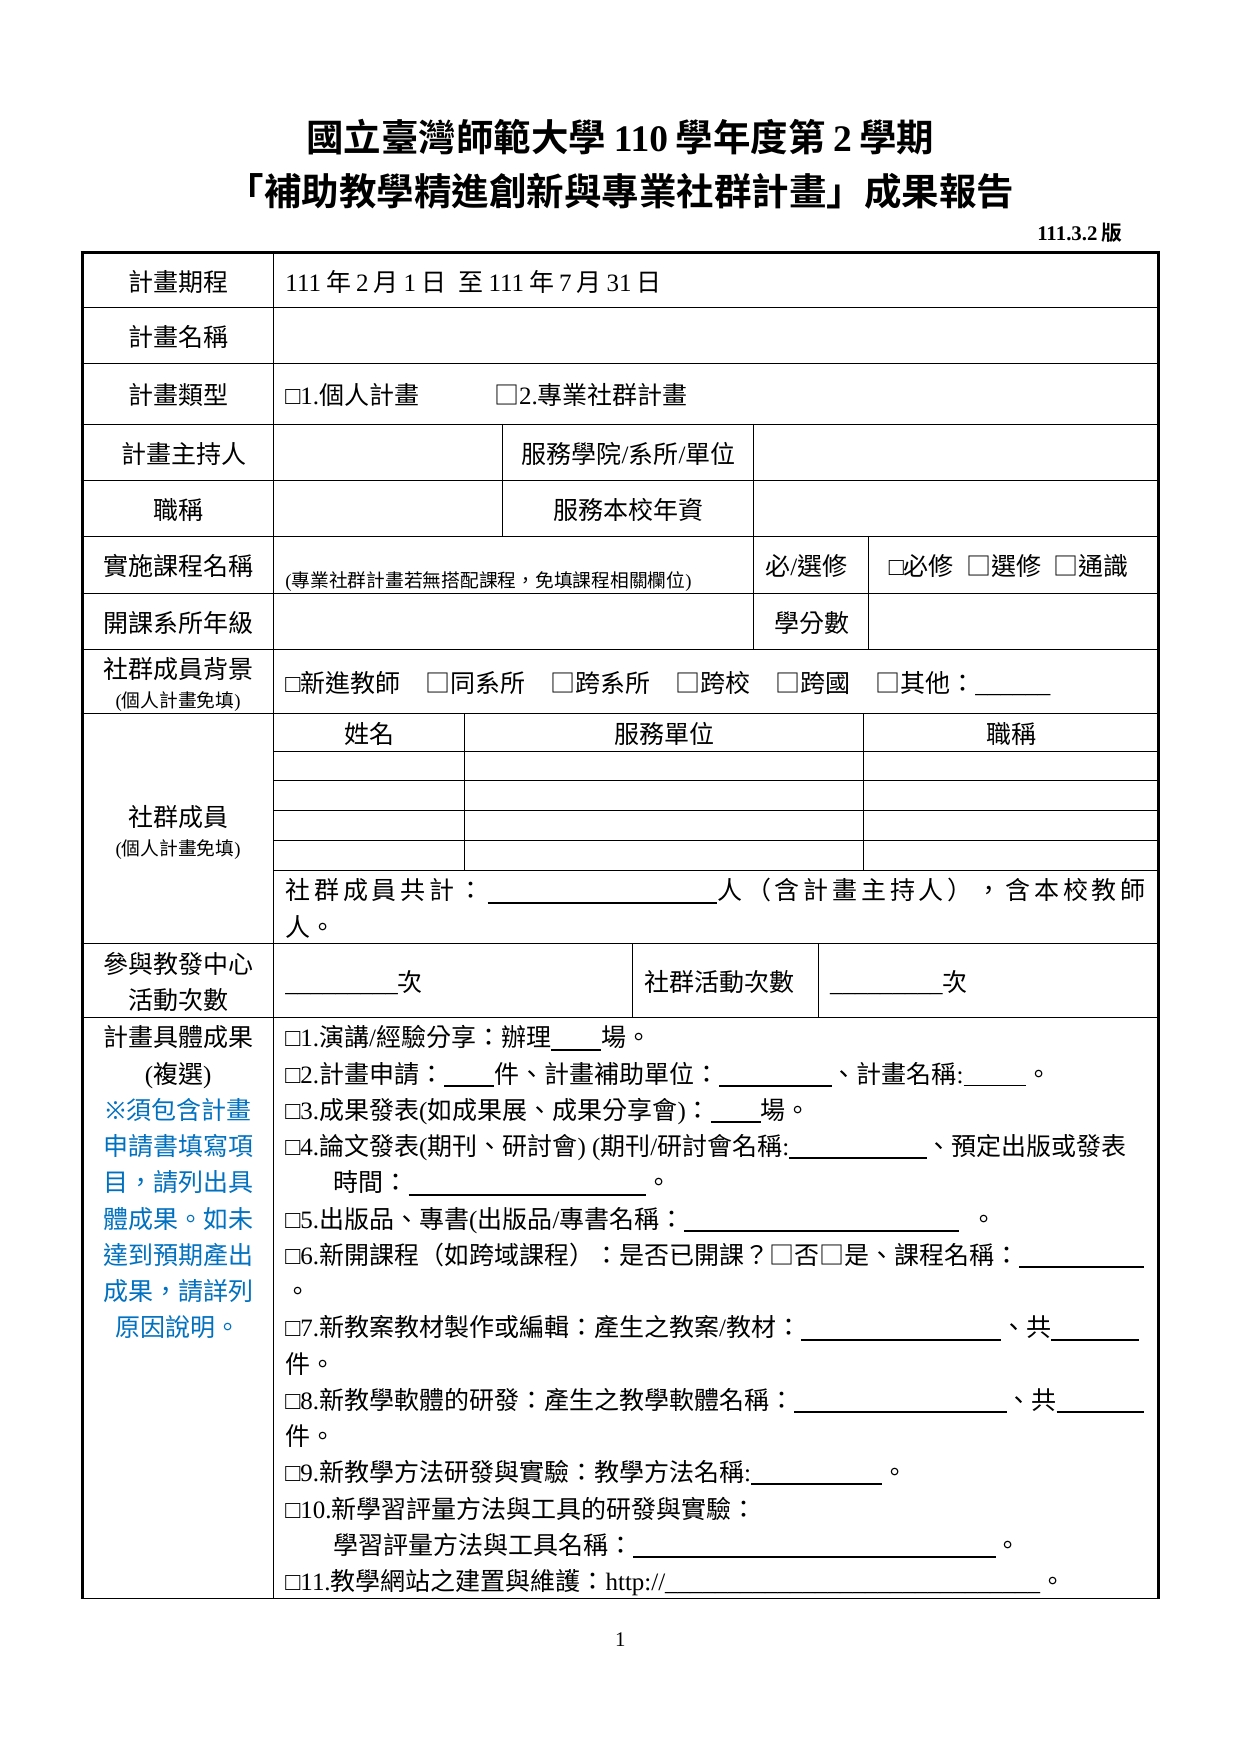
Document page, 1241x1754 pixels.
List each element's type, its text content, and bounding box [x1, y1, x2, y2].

table_header 111年2月1日 至111年7月31日 [274, 254, 1157, 307]
table_cell 社群活動次數 [633, 944, 818, 1017]
table_cell [864, 781, 1157, 810]
table_cell 服務單位 [465, 714, 863, 751]
table_cell 職稱 [84, 481, 273, 536]
table_cell □1.演講/經驗分享：辦理 場。 □2.計畫申請： 件、計畫補助單位： 、計畫名稱: 。 □3.成果發表(如成果展、成果分享會)： 場。 □4.論文發表(期刊、研討會) (期刊/研討會名稱: 、預定出版或發表時間： 。 □5.出版品、專書(出版品/專書名稱： 。 □6.新開課程（如跨域課程）：是否已開課？□否□是、課程名稱： 。 □7.新教案教材製作或編輯：產生之教案/教材： 、共 件。 □8.新教學軟體的研發：產生之教學軟體名稱： 、共 件。 □9.新教學方法研發與實驗：教學方法名稱: 。 □10.新學習評量方法與工具的研發與實驗： 學習評量方法與工具名稱： 。 □11.教學網站之建置與維護：http://______________________________。 [274, 1018, 1157, 1598]
table_cell (專業社群計畫若無搭配課程，免填課程相關欄位) [274, 537, 753, 593]
table_cell □必修 □選修 □通識 [869, 537, 1157, 593]
table_cell [274, 594, 753, 649]
table_cell 計畫名稱 [84, 308, 273, 363]
table_cell _________次 [274, 944, 632, 1017]
table_cell 社群成員 (個人計畫免填) [84, 714, 273, 943]
table_cell 職稱 [864, 714, 1157, 751]
table_cell [274, 752, 464, 780]
table_cell [465, 841, 863, 870]
table_cell 學分數 [754, 594, 868, 649]
table_cell [274, 781, 464, 810]
table_header 計畫期程 [84, 254, 273, 307]
table_cell [274, 425, 502, 480]
table_cell [274, 811, 464, 840]
table_cell 計畫具體成果 (複選) ※須包含計畫申請書填寫項目，請列出具體成果。如未達到預期產出成果，請詳列原因說明。 [84, 1018, 273, 1598]
table_cell [754, 425, 1157, 480]
table_cell [465, 781, 863, 810]
table_cell _________次 [819, 944, 1157, 1017]
text 「補助教學精進創新與專業社群計畫」成果報告 [118, 162, 1122, 216]
table_cell 姓名 [274, 714, 464, 751]
table_cell 開課系所年級 [84, 594, 273, 649]
table_cell [465, 752, 863, 780]
table_cell □新進教師 □同系所 □跨系所 □跨校 □跨國 □其他：______ [274, 650, 1157, 713]
table_cell [864, 841, 1157, 870]
table_cell [754, 481, 1157, 536]
table_cell 服務學院/系所/單位 [503, 425, 753, 480]
table_cell □1.個人計畫 □2.專業社群計畫 [274, 364, 1157, 424]
table_cell 必/選修 [754, 537, 868, 593]
table_cell [274, 308, 1157, 363]
text 111.3.2版 [118, 216, 1122, 246]
table_cell [274, 481, 502, 536]
table_cell 社群成員共計： 人（含計畫主持人），含本校教師 人。 [274, 871, 1157, 943]
table_cell 服務本校年資 [503, 481, 753, 536]
table_cell 參與教發中心活動次數 [84, 944, 273, 1017]
table_cell [465, 811, 863, 840]
table_cell 計畫主持人 [84, 425, 273, 480]
table_cell [864, 811, 1157, 840]
table_cell 社群成員背景(個人計畫免填) [84, 650, 273, 713]
table_cell [864, 752, 1157, 780]
table_cell 實施課程名稱 [84, 537, 273, 593]
table_cell [274, 841, 464, 870]
table_cell [869, 594, 1157, 649]
text 國立臺灣師範大學110學年度第2學期 [118, 108, 1122, 162]
table_cell 計畫類型 [84, 364, 273, 424]
